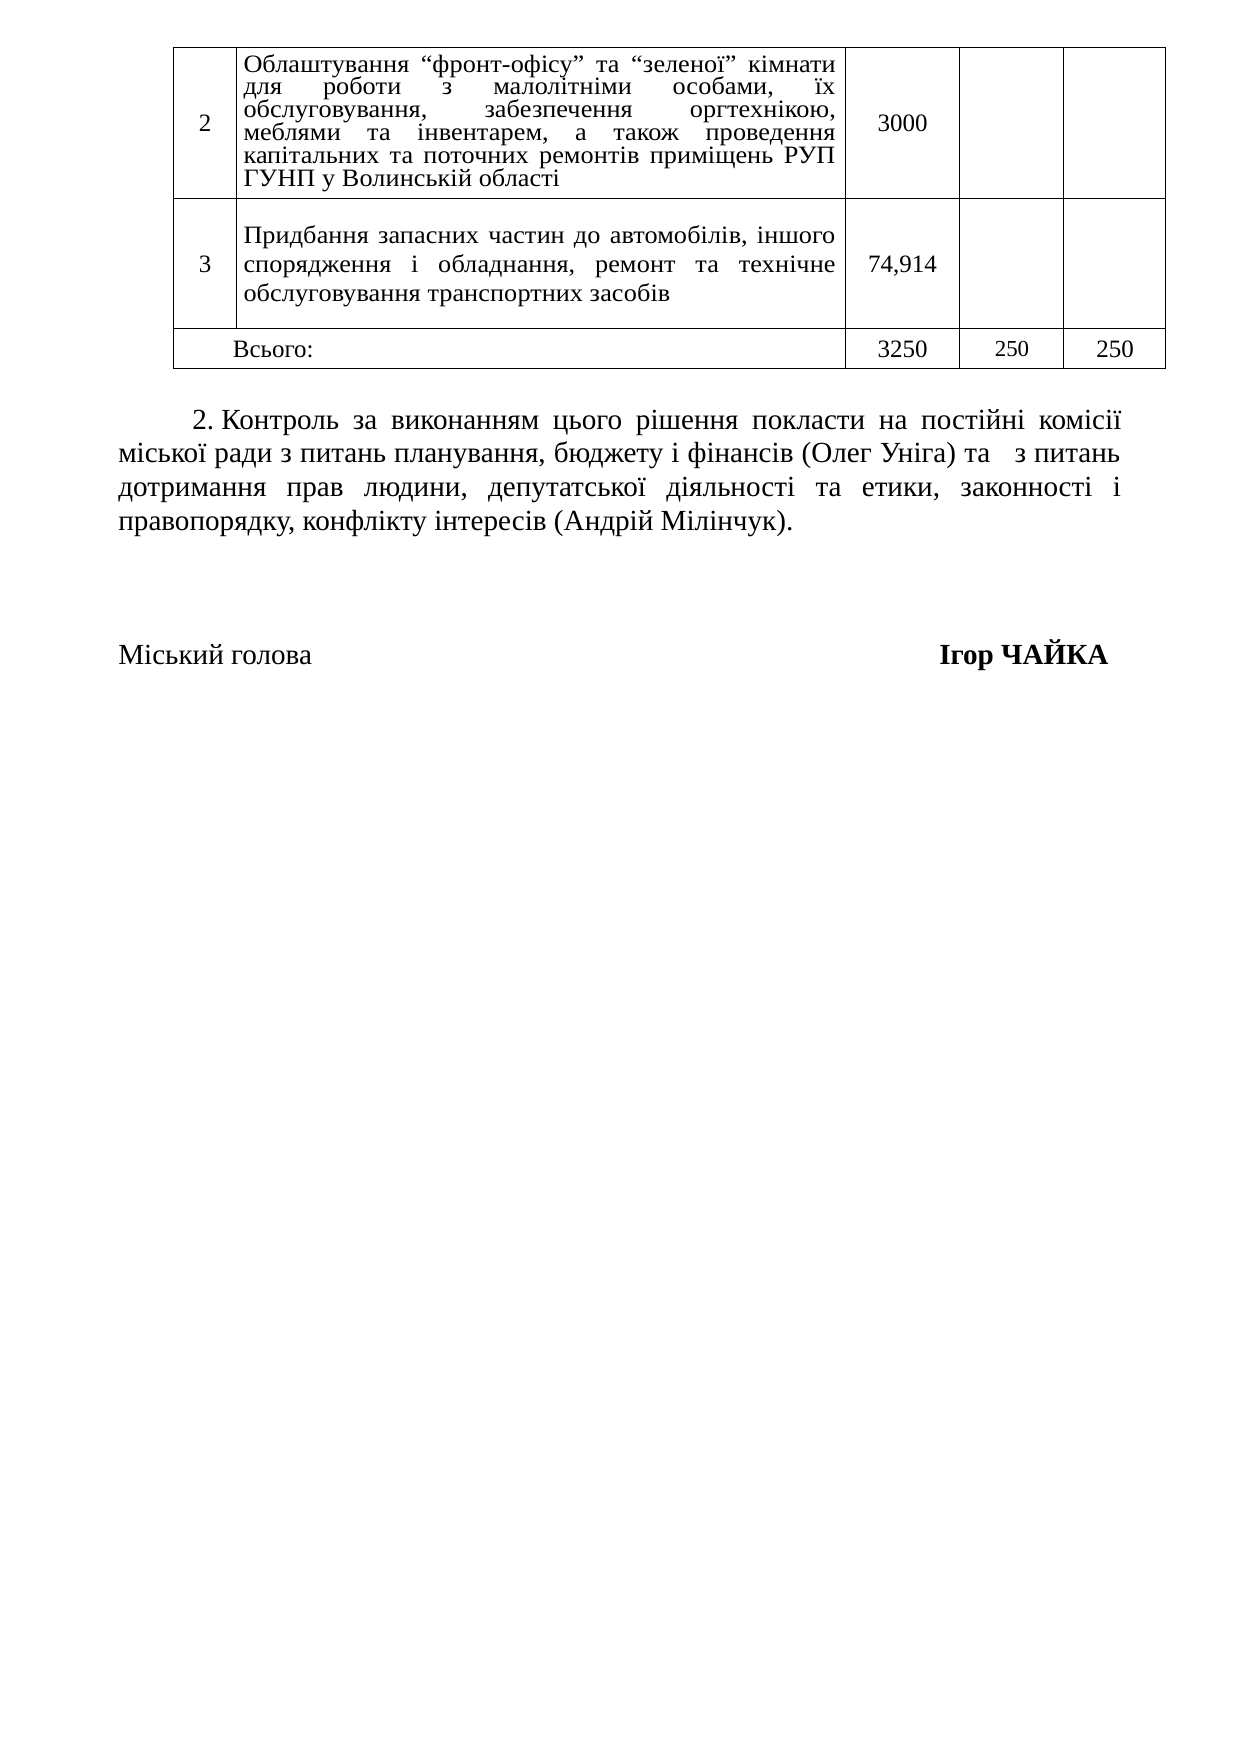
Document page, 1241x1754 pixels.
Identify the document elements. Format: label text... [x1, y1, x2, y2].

table_cell Всього: [174, 329, 845, 367]
table_cell 74,914 [846, 199, 959, 328]
table_cell [960, 48, 1063, 197]
table_cell 250 [1064, 329, 1165, 367]
table_cell 3250 [846, 329, 959, 367]
table_cell [960, 199, 1063, 328]
table_cell [1064, 199, 1165, 328]
table_cell 3 [174, 199, 236, 328]
text 2. Контроль за виконанням цього рішення покласти на постійні комісії міської ради з питань планування, бюджету і фінансів (Олег Уніга) та з питань дотримання прав людини, депутатської діяльності та етики, законності і правопорядку, конфлікту інтересів (Андрій Мілінчук). [118, 402, 1122, 536]
table_cell 3000 [846, 48, 959, 197]
table_cell 2 [174, 48, 236, 197]
table_cell 250 [960, 329, 1063, 367]
text Міський голова Ігор ЧАЙКА [118, 637, 1122, 670]
table_cell [1064, 48, 1165, 197]
table_cell Облаштування “фронт-офісу” та “зеленої” кімнати для роботи з малолітніми особами, їх обслуговування, забезпечення оргтехнікою, меблями та інвентарем, а також проведення капітальних та поточних ремонтів приміщень РУП ГУНП у Волинській області [237, 48, 845, 197]
table_cell Придбання запасних частин до автомобілів, іншого спорядження і обладнання, ремонт та технічне обслуговування транспортних засобів [237, 199, 845, 328]
